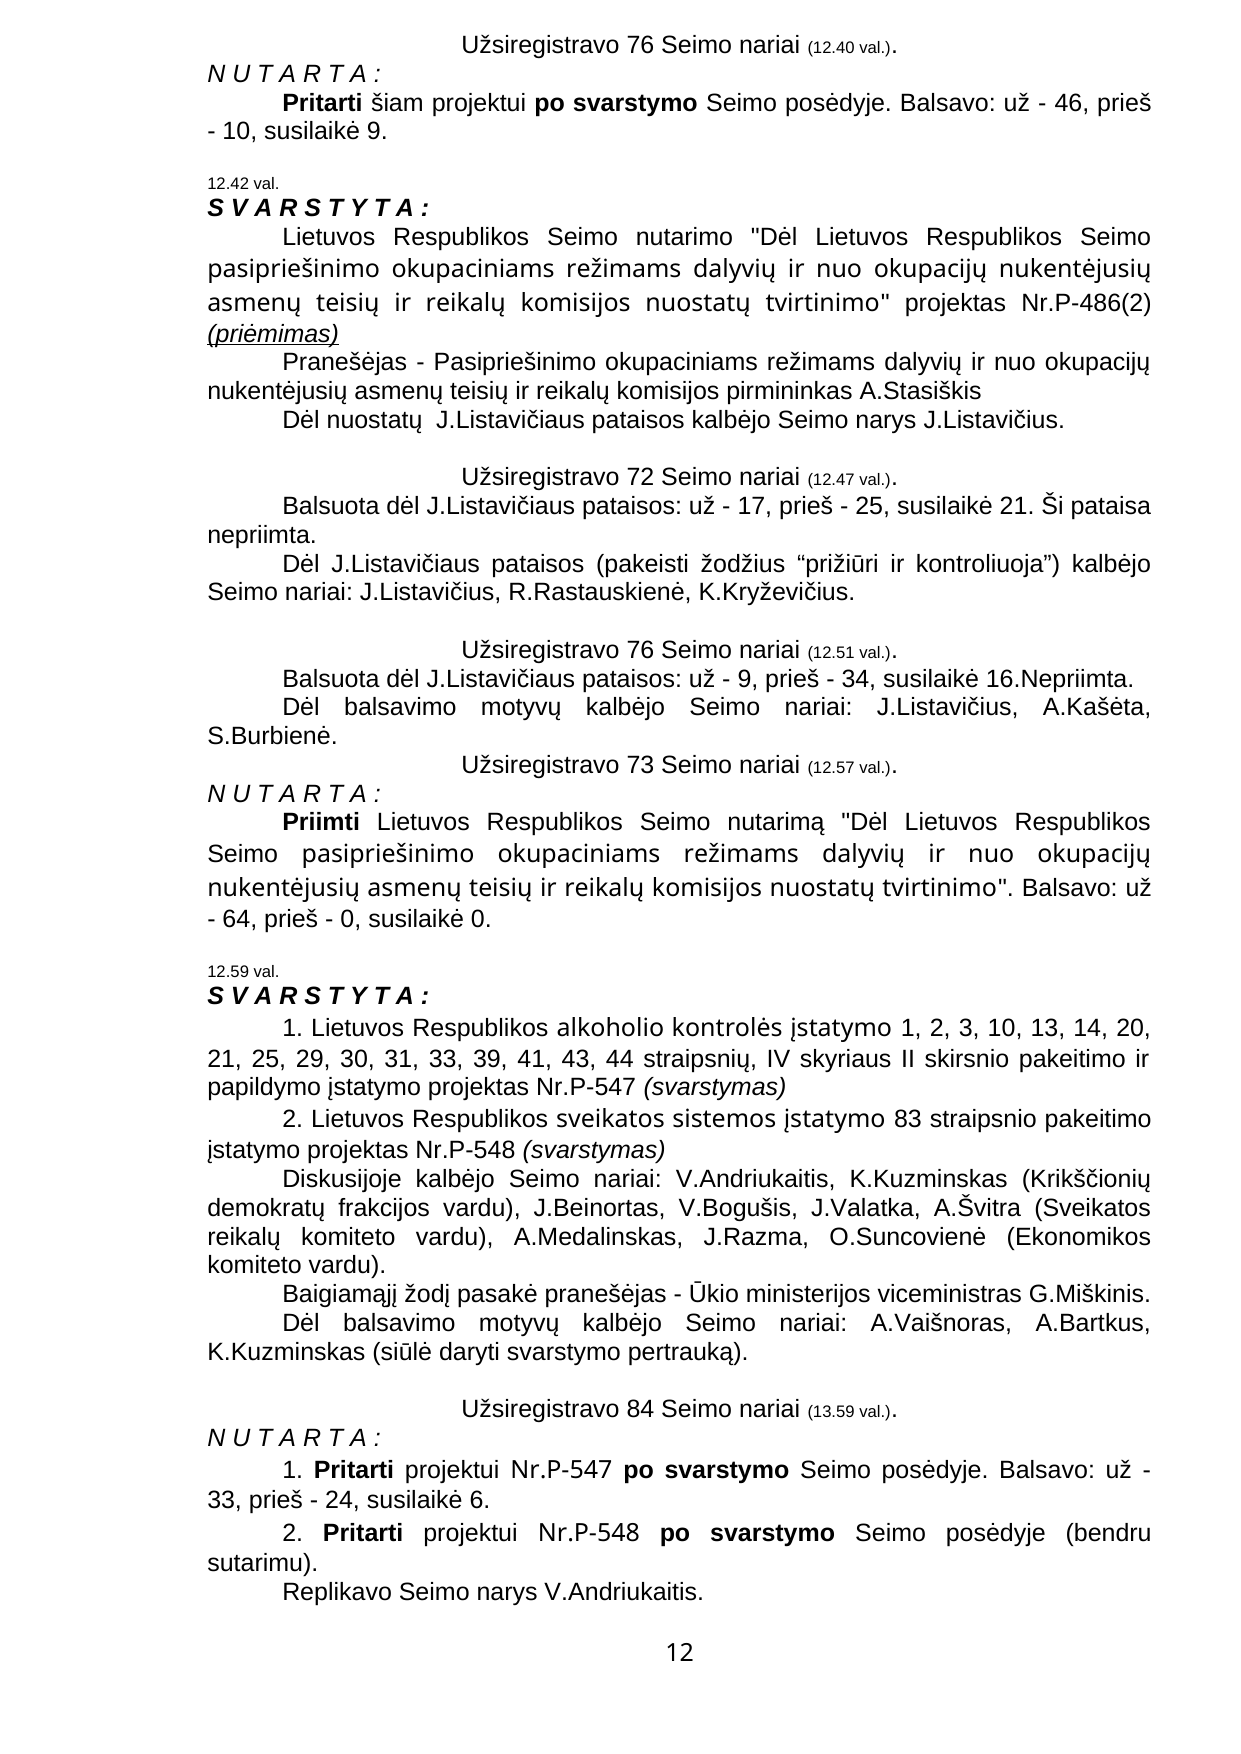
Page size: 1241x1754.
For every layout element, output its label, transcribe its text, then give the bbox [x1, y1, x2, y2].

text 2. Lietuvos Respublikos sveikatos sistemos įstatymo 83 straipsnio pakeitimo įstatymo projektas Nr.P-548 (svarstymas) [207, 1101, 1152, 1164]
text Dėl nuostatų J.Listavičiaus pataisos kalbėjo Seimo narys J.Listavičius. [207, 405, 1152, 433]
text 2. Pritarti projektui Nr.P-548 po svarstymo Seimo posėdyje (bendru sutarimu). [207, 1514, 1152, 1577]
text S V A R S T Y T A : [207, 981, 1152, 1009]
text Replikavo Seimo narys V.Andriukaitis. [207, 1577, 1152, 1606]
text Dėl balsavimo motyvų kalbėjo Seimo nariai: A.Vaišnoras, A.Bartkus, K.Kuzminskas (siūlė daryti svarstymo pertrauką). [207, 1308, 1152, 1365]
text Užsiregistravo 76 Seimo nariai (12.51 val.). [207, 635, 1152, 663]
text 12.59 val. [207, 962, 1152, 981]
text N U T A R T A : [207, 59, 1152, 87]
text S V A R S T Y T A : [207, 193, 1152, 222]
text N U T A R T A : [207, 1423, 1152, 1451]
text Pritarti šiam projektui po svarstymo Seimo posėdyje. Balsavo: už - 46, prieš - 10, susilaikė 9. [207, 87, 1152, 145]
text Pranešėjas - Pasipriešinimo okupaciniams režimams dalyvių ir nuo okupacijų nukentėjusių asmenų teisių ir reikalų komisijos pirmininkas A.Stasiškis [207, 347, 1152, 405]
text Užsiregistravo 72 Seimo nariai (12.47 val.). [207, 462, 1152, 491]
text 12.42 val. [207, 174, 1152, 193]
text Dėl J.Listavičiaus pataisos (pakeisti žodžius “prižiūri ir kontroliuoja”) kalbėjo Seimo nariai: J.Listavičius, R.Rastauskienė, K.Kryževičius. [207, 548, 1152, 606]
text N U T A R T A : [207, 778, 1152, 807]
text Lietuvos Respublikos Seimo nutarimo "Dėl Lietuvos Respublikos Seimo pasipriešinimo okupaciniams režimams dalyvių ir nuo okupacijų nukentėjusių asmenų teisių ir reikalų komisijos nuostatų tvirtinimo" projektas Nr.P-486(2) (priėmimas) [207, 222, 1152, 347]
text Diskusijoje kalbėjo Seimo nariai: V.Andriukaitis, K.Kuzminskas (Krikščionių demokratų frakcijos vardu), J.Beinortas, V.Bogušis, J.Valatka, A.Švitra (Sveikatos reikalų komiteto vardu), A.Medalinskas, J.Razma, O.Suncovienė (Ekonomikos komiteto vardu). [207, 1164, 1152, 1279]
text Balsuota dėl J.Listavičiaus pataisos: už - 17, prieš - 25, susilaikė 21. Ši pataisa nepriimta. [207, 491, 1152, 548]
text 1. Lietuvos Respublikos alkoholio kontrolės įstatymo 1, 2, 3, 10, 13, 14, 20, 21, 25, 29, 30, 31, 33, 39, 41, 43, 44 straipsnių, IV skyriaus II skirsnio pakeitimo ir papildymo įstatymo projektas Nr.P-547 (svarstymas) [207, 1009, 1152, 1101]
text Užsiregistravo 76 Seimo nariai (12.40 val.). [207, 30, 1152, 59]
text Užsiregistravo 73 Seimo nariai (12.57 val.). [207, 750, 1152, 778]
text Priimti Lietuvos Respublikos Seimo nutarimą "Dėl Lietuvos Respublikos Seimo pasipriešinimo okupaciniams režimams dalyvių ir nuo okupacijų nukentėjusių asmenų teisių ir reikalų komisijos nuostatų tvirtinimo". Balsavo: už - 64, prieš - 0, susilaikė 0. [207, 807, 1152, 933]
text Dėl balsavimo motyvų kalbėjo Seimo nariai: J.Listavičius, A.Kašėta, S.Burbienė. [207, 692, 1152, 750]
text 1. Pritarti projektui Nr.P-547 po svarstymo Seimo posėdyje. Balsavo: už - 33, prieš - 24, susilaikė 6. [207, 1451, 1152, 1514]
text Baigiamąjį žodį pasakė pranešėjas - Ūkio ministerijos viceministras G.Miškinis. [207, 1279, 1152, 1308]
text Užsiregistravo 84 Seimo nariai (13.59 val.). [207, 1394, 1152, 1423]
text Balsuota dėl J.Listavičiaus pataisos: už - 9, prieš - 34, susilaikė 16.Nepriimta. [207, 663, 1152, 692]
